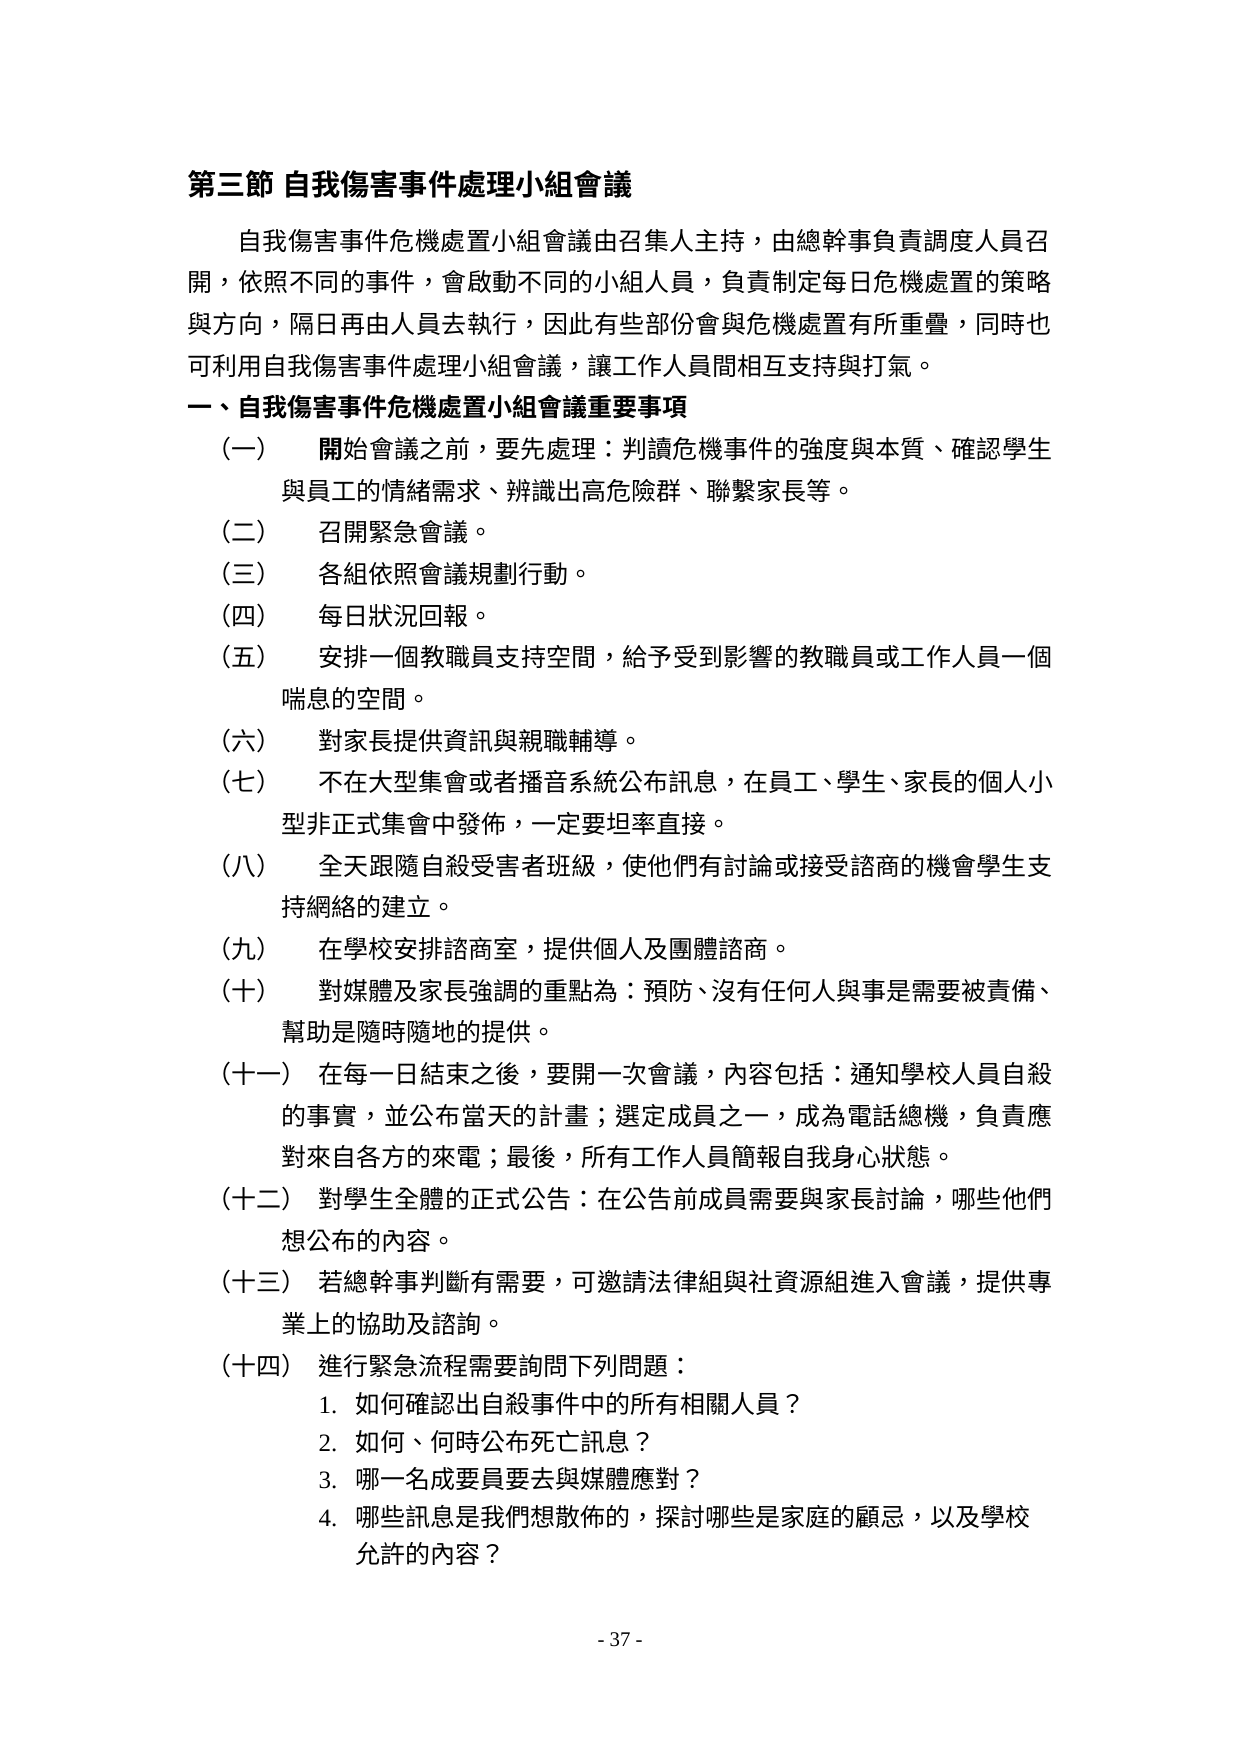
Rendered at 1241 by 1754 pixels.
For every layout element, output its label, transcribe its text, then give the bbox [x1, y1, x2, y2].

list 對學生全體的正式公告：在公告前成員需要與家長討論，哪些他們想公布的內容。 [206, 1175, 1053, 1258]
list 進行緊急流程需要詢問下列問題： [206, 1342, 1053, 1383]
text 第三節 自我傷害事件處理小組會議 [187, 162, 1053, 204]
list 如何、何時公布死亡訊息？ [318, 1421, 1053, 1458]
list 開始會議之前，要先處理：判讀危機事件的強度與本質、確認學生與員工的情緒需求、辨識出高危險群、聯繫家長等。 [206, 425, 1053, 508]
list 對媒體及家長強調的重點為：預防、沒有任何人與事是需要被責備、幫助是隨時隨地的提供。 [206, 967, 1053, 1050]
list 哪一名成要員要去與媒體應對？ [318, 1458, 1053, 1496]
list 在每一日結束之後，要開一次會議，內容包括：通知學校人員自殺的事實，並公布當天的計畫；選定成員之一，成為電話總機，負責應對來自各方的來電；最後，所有工作人員簡報自我身心狀態。 [206, 1050, 1053, 1175]
list 安排一個教職員支持空間，給予受到影響的教職員或工作人員一個喘息的空間。 [206, 633, 1053, 717]
list 各組依照會議規劃行動。 [206, 550, 1053, 592]
list 在學校安排諮商室，提供個人及團體諮商。 [206, 925, 1053, 967]
list 對家長提供資訊與親職輔導。 [206, 717, 1053, 758]
text 一、自我傷害事件危機處置小組會議重要事項 [187, 383, 1053, 425]
list 召開緊急會議。 [206, 508, 1053, 550]
list 如何確認出自殺事件中的所有相關人員？ [318, 1383, 1053, 1421]
list 每日狀況回報。 [206, 592, 1053, 633]
list 哪些訊息是我們想散佈的，探討哪些是家庭的顧忌，以及學校允許的內容？ [318, 1496, 1053, 1571]
list 不在大型集會或者播音系統公布訊息，在員工、學生、家長的個人小型非正式集會中發佈，一定要坦率直接。 [206, 758, 1053, 842]
text 自我傷害事件危機處置小組會議由召集人主持，由總幹事負責調度人員召開，依照不同的事件，會啟動不同的小組人員，負責制定每日危機處置的策略與方向，隔日再由人員去執行，因此有些部份會與危機處置有所重疊，同時也可利用自我傷害事件處理小組會議，讓工作人員間相互支持與打氣。 [187, 217, 1053, 383]
list 若總幹事判斷有需要，可邀請法律組與社資源組進入會議，提供專業上的協助及諮詢。 [206, 1258, 1053, 1342]
list 全天跟隨自殺受害者班級，使他們有討論或接受諮商的機會學生支持網絡的建立。 [206, 842, 1053, 925]
